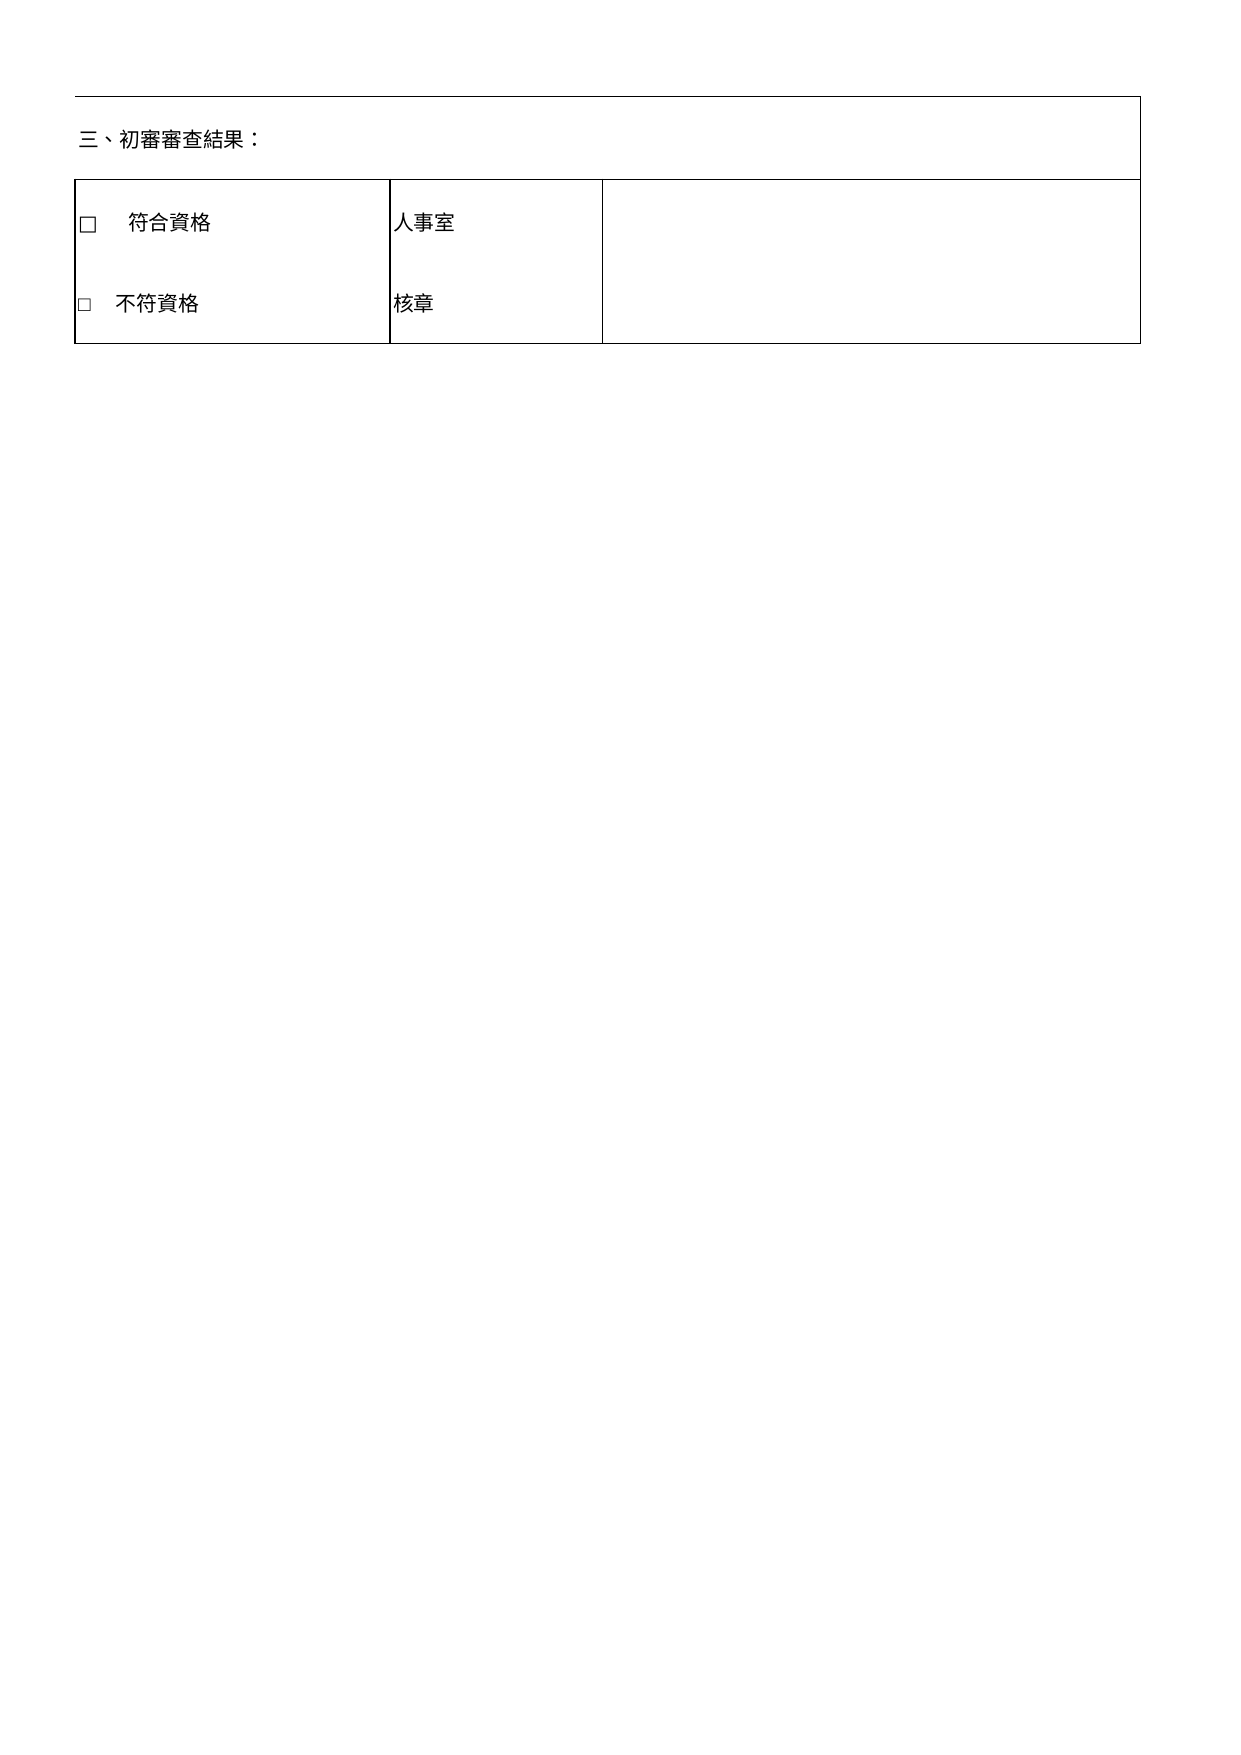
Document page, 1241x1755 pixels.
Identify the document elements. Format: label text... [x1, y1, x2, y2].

table_cell [603, 180, 1140, 343]
table_cell [1141, 179, 1240, 343]
table_cell [1141, 96, 1240, 178]
table_cell 三、初審審查結果： [75, 97, 1140, 178]
table_cell 人事室 核章 [391, 180, 602, 343]
table_cell 符合資格 □ 不符資格 [76, 180, 389, 343]
